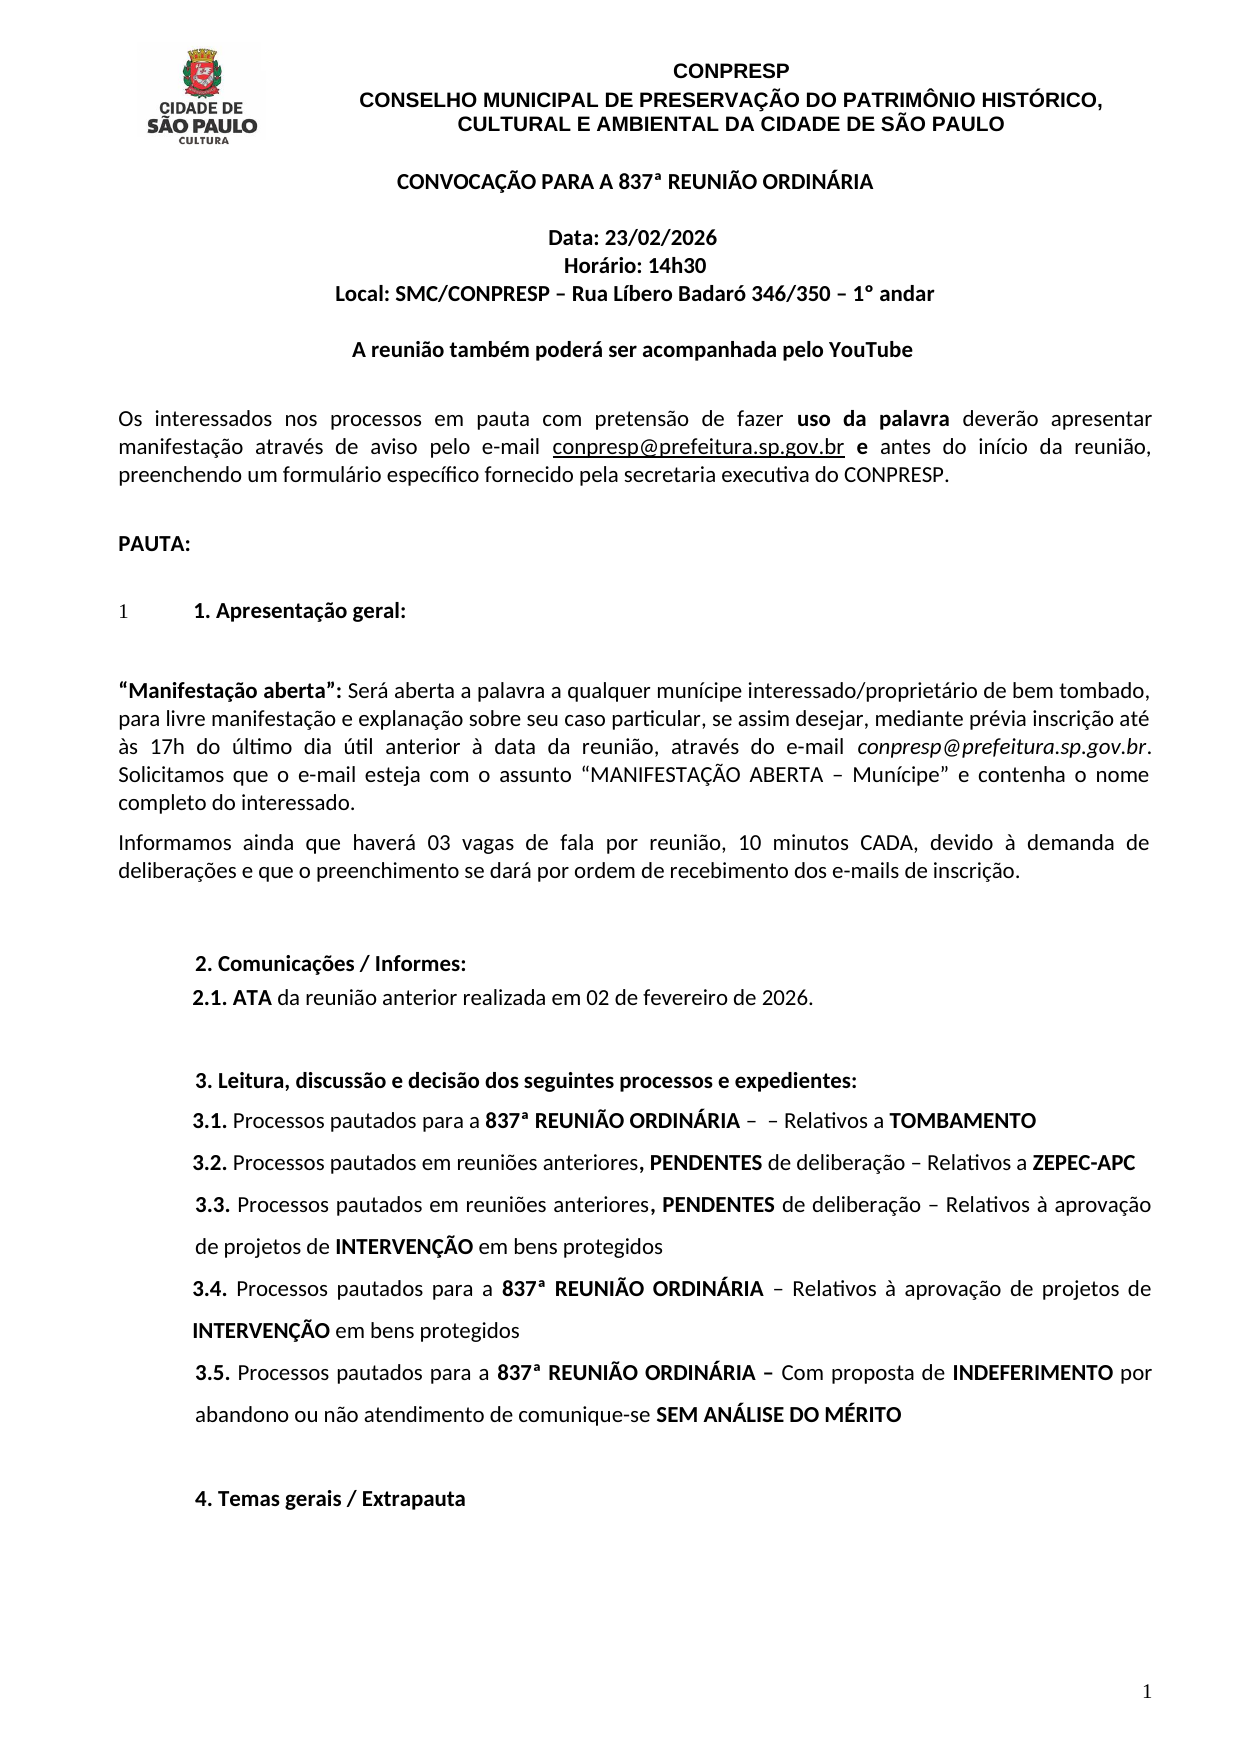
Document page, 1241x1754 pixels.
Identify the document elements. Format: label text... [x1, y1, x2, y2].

text Informamos ainda que haverá 03 vagas de fala por reunião, 10 minutos CADA, devido à demanda de deliberações e que o preenchimento se dará por ordem de recebimento dos e-mails de inscrição. [118, 828, 1152, 884]
text Horário: 14h30 [118, 252, 1152, 279]
text 3.4. Processos pautados para a 837ª REUNIÃO ORDINÁRIA – Relativos à aprovação de projetos de INTERVENÇÃO em bens protegidos [192, 1274, 1152, 1344]
text 4. Temas gerais / Extrapauta [195, 1484, 1152, 1512]
subtitle 3.5. Processos pautados para a 837ª REUNIÃO ORDINÁRIA – Com proposta de INDEFERIMENTO por abandono ou não atendimento de comunique-se SEM ANÁLISE DO MÉRITO [195, 1358, 1152, 1428]
subtitle 2.1. ATA da reunião anterior realizada em 02 de fevereiro de 2026. [192, 983, 1152, 1012]
text “Manifestação aberta”: Será aberta a palavra a qualquer munícipe interessado/proprietário de bem tombado, para livre manifestação e explanação sobre seu caso particular, se assim desejar, mediante prévia inscrição até às 17h do último dia útil anterior à data da reunião, através do e-mail conpresp@prefeitura.sp.gov.br. Solicitamos que o e-mail esteja com o assunto “MANIFESTAÇÃO ABERTA – Munícipe” e contenha o nome completo do interessado. [118, 676, 1152, 816]
text PAUTA: [118, 529, 1152, 557]
text A reunião também poderá ser acompanhada pelo YouTube [118, 336, 1152, 364]
list 1. Apresentação geral: [118, 597, 1152, 624]
text 2. Comunicações / Informes: [195, 949, 1152, 978]
text Data: 23/02/2026 [118, 223, 1152, 252]
text 3.2. Processos pautados em reuniões anteriores, PENDENTES de deliberação – Relativos a ZEPEC-APC [192, 1148, 1152, 1176]
text 3.3. Processos pautados em reuniões anteriores, PENDENTES de deliberação – Relativos à aprovação de projetos de INTERVENÇÃO em bens protegidos [195, 1190, 1152, 1260]
text CONVOCAÇÃO PARA A 837ª REUNIÃO ORDINÁRIA [118, 167, 1152, 196]
text 3.1. Processos pautados para a 837ª REUNIÃO ORDINÁRIA – – Relativos a TOMBAMENTO [192, 1106, 1152, 1134]
text Os interessados nos processos em pauta com pretensão de fazer uso da palavra deverão apresentar manifestação através de aviso pelo e-mail conpresp@prefeitura.sp.gov.br e antes do início da reunião, preenchendo um formulário específico fornecido pela secretaria executiva do CONPRESP. [118, 404, 1152, 488]
text Local: SMC/CONPRESP – Rua Líbero Badaró 346/350 – 1º andar [118, 279, 1152, 308]
text 3. Leitura, discussão e decisão dos seguintes processos e expedientes: [195, 1066, 1152, 1094]
